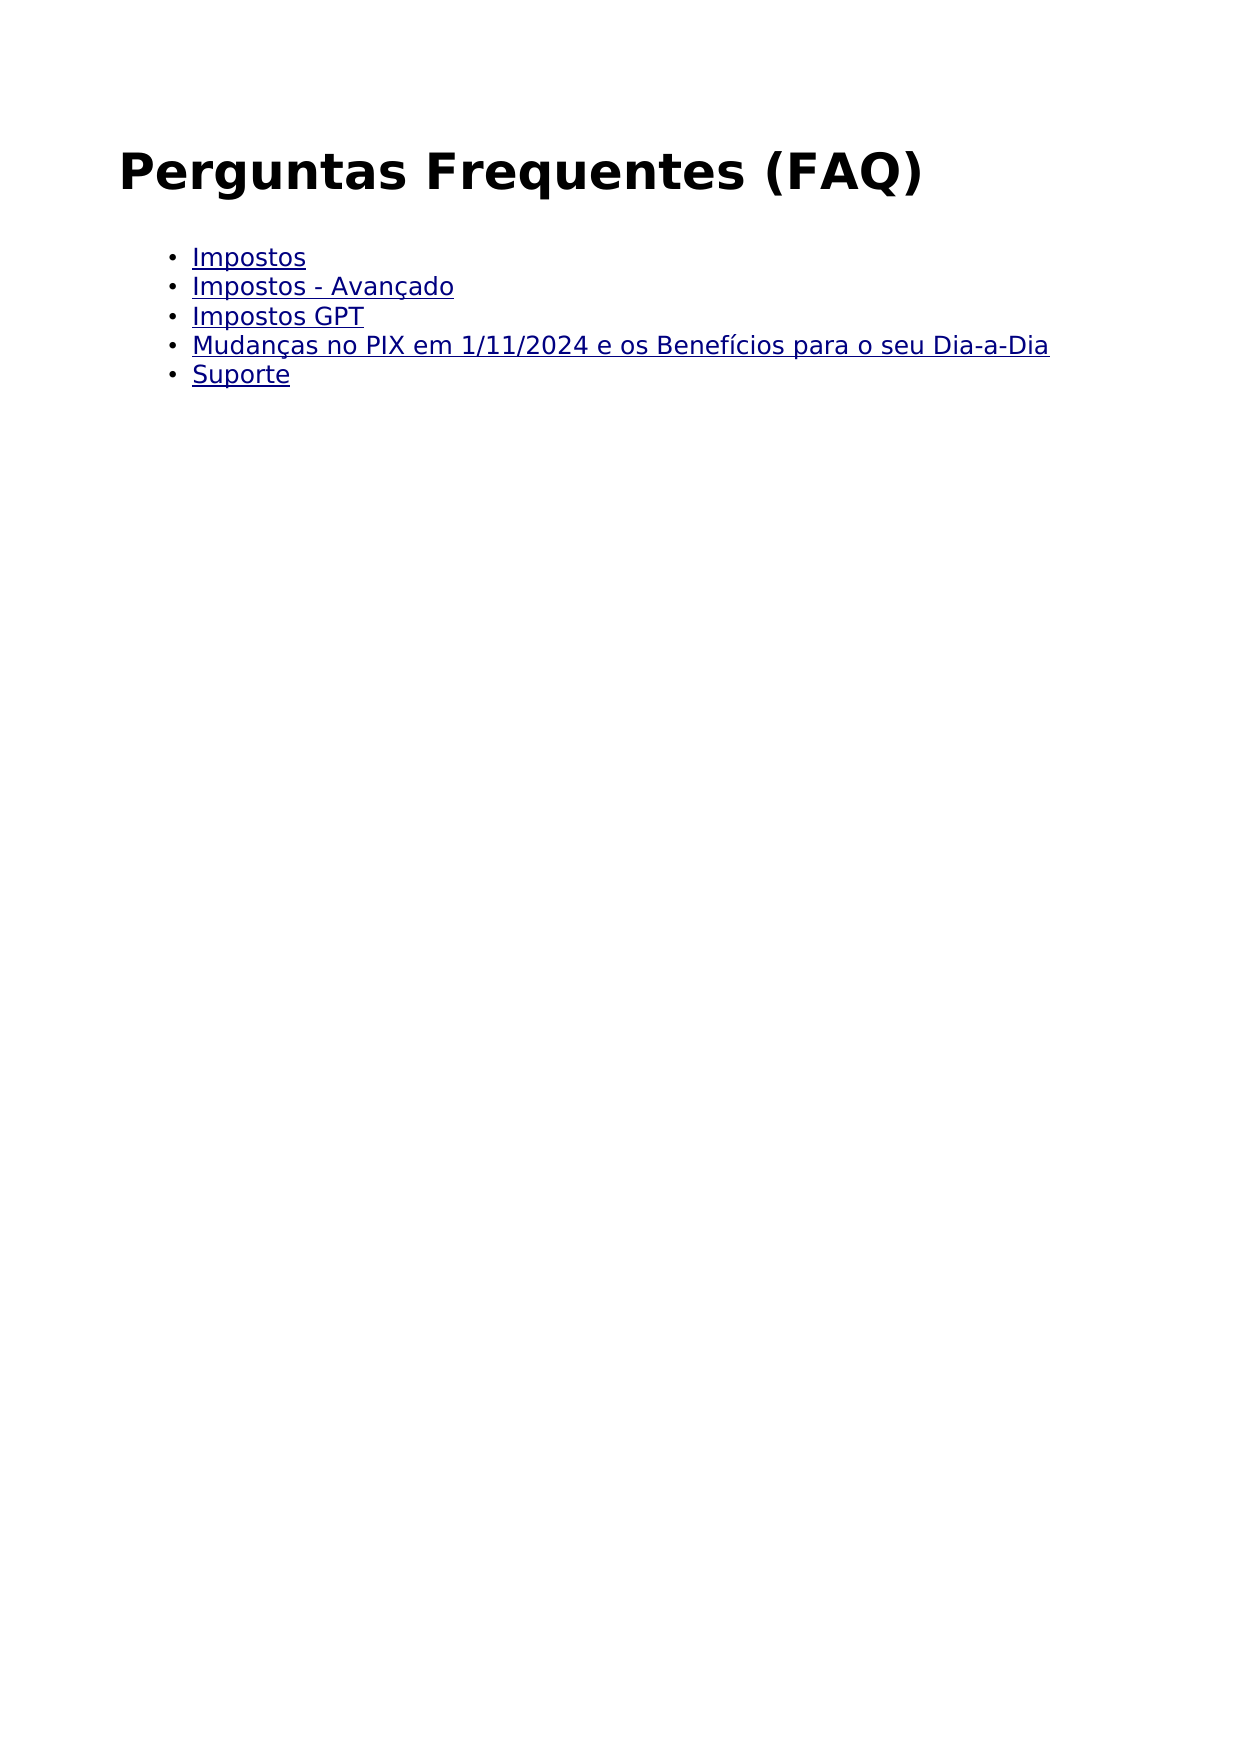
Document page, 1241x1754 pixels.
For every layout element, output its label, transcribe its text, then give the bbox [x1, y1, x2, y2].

list Suporte [177, 360, 1122, 389]
list Mudanças no PIX em 1/11/2024 e os Benefícios para o seu Dia-a-Dia [177, 331, 1122, 360]
subtitle Perguntas Frequentes (FAQ) [118, 143, 1122, 201]
list Impostos [177, 243, 1122, 272]
list Impostos - Avançado [177, 272, 1122, 302]
list Impostos GPT [177, 302, 1122, 331]
